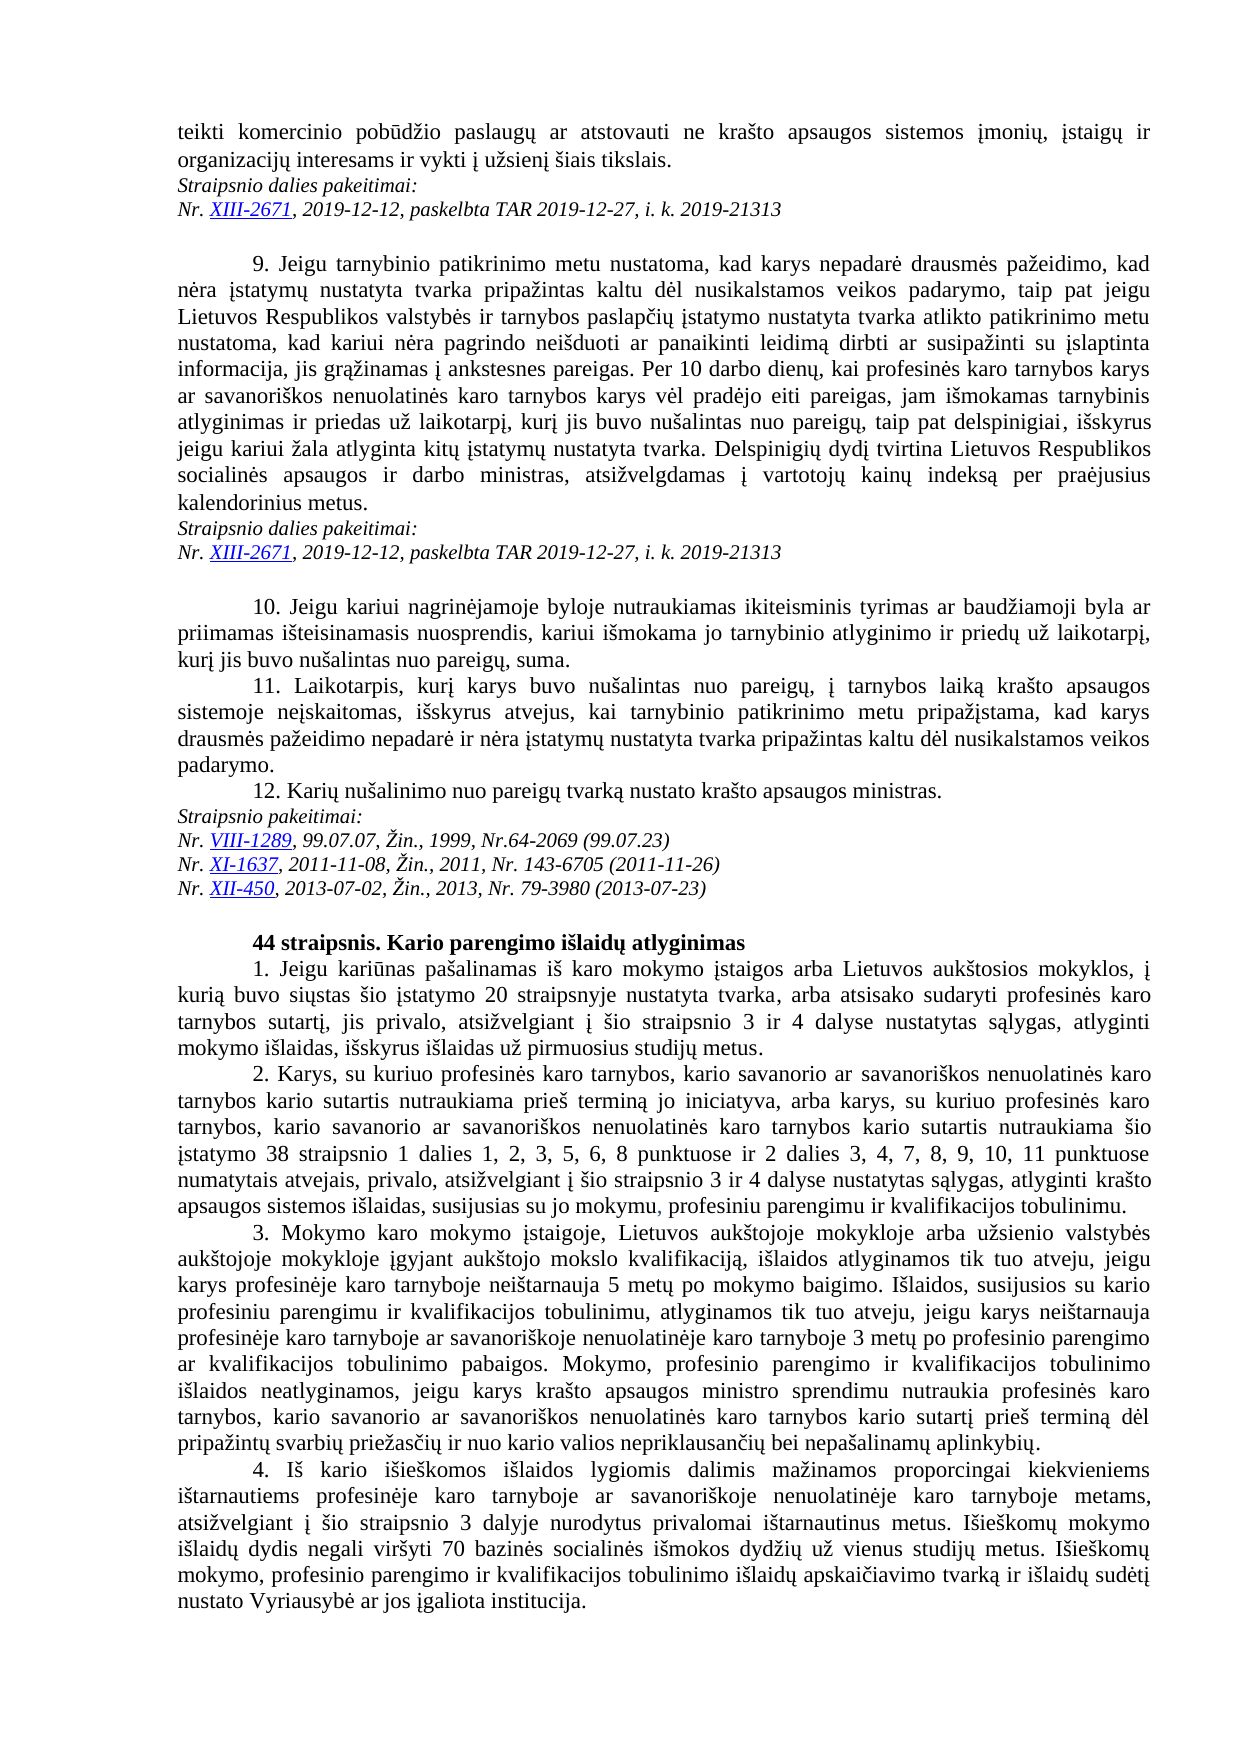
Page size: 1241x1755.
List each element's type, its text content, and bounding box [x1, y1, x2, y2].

text Straipsnio dalies pakeitimai: [177, 516, 1152, 540]
text 12. Karių nušalinimo nuo pareigų tvarką nustato krašto apsaugos ministras. [177, 777, 1152, 804]
text Nr. XII-450, 2013-07-02, Žin., 2013, Nr. 79-3980 (2013-07-23) [177, 876, 1152, 900]
text Nr. XIII-2671, 2019-12-12, paskelbta TAR 2019-12-27, i. k. 2019-21313 [177, 540, 1152, 564]
text Straipsnio dalies pakeitimai: [177, 173, 1152, 197]
text Nr. XI-1637, 2011-11-08, Žin., 2011, Nr. 143-6705 (2011-11-26) [177, 852, 1152, 876]
text 4. Iš kario išieškomos išlaidos lygiomis dalimis mažinamos proporcingai kiekvieniems ištarnautiems profesinėje karo tarnyboje ar savanoriškoje nenuolatinėje karo tarnyboje metams, atsižvelgiant į šio straipsnio 3 dalyje nurodytus privalomai ištarnautinus metus. Išieškomų mokymo išlaidų dydis negali viršyti 70 bazinės socialinės išmokos dydžių už vienus studijų metus. Išieškomų mokymo, profesinio parengimo ir kvalifikacijos tobulinimo išlaidų apskaičiavimo tvarką ir išlaidų sudėtį nustato Vyriausybė ar jos įgaliota institucija. [177, 1456, 1152, 1614]
text teikti komercinio pobūdžio paslaugų ar atstovauti ne krašto apsaugos sistemos įmonių, įstaigų ir organizacijų interesams ir vykti į užsienį šiais tikslais. [177, 118, 1152, 173]
text 44 straipsnis. Kario parengimo išlaidų atlyginimas [177, 929, 1152, 955]
text Nr. VIII-1289, 99.07.07, Žin., 1999, Nr.64-2069 (99.07.23) [177, 828, 1152, 852]
text Straipsnio pakeitimai: [177, 804, 1152, 828]
text Nr. XIII-2671, 2019-12-12, paskelbta TAR 2019-12-27, i. k. 2019-21313 [177, 197, 1152, 221]
text 2. Karys, su kuriuo profesinės karo tarnybos, kario savanorio ar savanoriškos nenuolatinės karo tarnybos kario sutartis nutraukiama prieš terminą jo iniciatyva, arba karys, su kuriuo profesinės karo tarnybos, kario savanorio ar savanoriškos nenuolatinės karo tarnybos kario sutartis nutraukiama šio įstatymo 38 straipsnio 1 dalies 1, 2, 3, 5, 6, 8 punktuose ir 2 dalies 3, 4, 7, 8, 9, 10, 11 punktuose numatytais atvejais, privalo, atsižvelgiant į šio straipsnio 3 ir 4 dalyse nustatytas sąlygas, atlyginti krašto apsaugos sistemos išlaidas, susijusias su jo mokymu, profesiniu parengimu ir kvalifikacijos tobulinimu. [177, 1061, 1152, 1219]
text 11. Laikotarpis, kurį karys buvo nušalintas nuo pareigų, į tarnybos laiką krašto apsaugos sistemoje neįskaitomas, išskyrus atvejus, kai tarnybinio patikrinimo metu pripažįstama, kad karys drausmės pažeidimo nepadarė ir nėra įstatymų nustatyta tvarka pripažintas kaltu dėl nusikalstamos veikos padarymo. [177, 672, 1152, 777]
text 10. Jeigu kariui nagrinėjamoje byloje nutraukiamas ikiteisminis tyrimas ar baudžiamoji byla ar priimamas išteisinamasis nuosprendis, kariui išmokama jo tarnybinio atlyginimo ir priedų už laikotarpį, kurį jis buvo nušalintas nuo pareigų, suma. [177, 593, 1152, 672]
text 3. Mokymo karo mokymo įstaigoje, Lietuvos aukštojoje mokykloje arba užsienio valstybės aukštojoje mokykloje įgyjant aukštojo mokslo kvalifikaciją, išlaidos atlyginamos tik tuo atveju, jeigu karys profesinėje karo tarnyboje neištarnauja 5 metų po mokymo baigimo. Išlaidos, susijusios su kario profesiniu parengimu ir kvalifikacijos tobulinimu, atlyginamos tik tuo atveju, jeigu karys neištarnauja profesinėje karo tarnyboje ar savanoriškoje nenuolatinėje karo tarnyboje 3 metų po profesinio parengimo ar kvalifikacijos tobulinimo pabaigos. Mokymo, profesinio parengimo ir kvalifikacijos tobulinimo išlaidos neatlyginamos, jeigu karys krašto apsaugos ministro sprendimu nutraukia profesinės karo tarnybos, kario savanorio ar savanoriškos nenuolatinės karo tarnybos kario sutartį prieš terminą dėl pripažintų svarbių priežasčių ir nuo kario valios nepriklausančių bei nepašalinamų aplinkybių. [177, 1219, 1152, 1456]
text 9. Jeigu tarnybinio patikrinimo metu nustatoma, kad karys nepadarė drausmės pažeidimo, kad nėra įstatymų nustatyta tvarka pripažintas kaltu dėl nusikalstamos veikos padarymo, taip pat jeigu Lietuvos Respublikos valstybės ir tarnybos paslapčių įstatymo nustatyta tvarka atlikto patikrinimo metu nustatoma, kad kariui nėra pagrindo neišduoti ar panaikinti leidimą dirbti ar susipažinti su įslaptinta informacija, jis grąžinamas į ankstesnes pareigas. Per 10 darbo dienų, kai profesinės karo tarnybos karys ar savanoriškos nenuolatinės karo tarnybos karys vėl pradėjo eiti pareigas, jam išmokamas tarnybinis atlyginimas ir priedas už laikotarpį, kurį jis buvo nušalintas nuo pareigų, taip pat delspinigiai, išskyrus jeigu kariui žala atlyginta kitų įstatymų nustatyta tvarka. Delspinigių dydį tvirtina Lietuvos Respublikos socialinės apsaugos ir darbo ministras, atsižvelgdamas į vartotojų kainų indeksą per praėjusius kalendorinius metus. [177, 250, 1152, 516]
text 1. Jeigu kariūnas pašalinamas iš karo mokymo įstaigos arba Lietuvos aukštosios mokyklos, į kurią buvo siųstas šio įstatymo 20 straipsnyje nustatyta tvarka, arba atsisako sudaryti profesinės karo tarnybos sutartį, jis privalo, atsižvelgiant į šio straipsnio 3 ir 4 dalyse nustatytas sąlygas, atlyginti mokymo išlaidas, išskyrus išlaidas už pirmuosius studijų metus. [177, 955, 1152, 1061]
